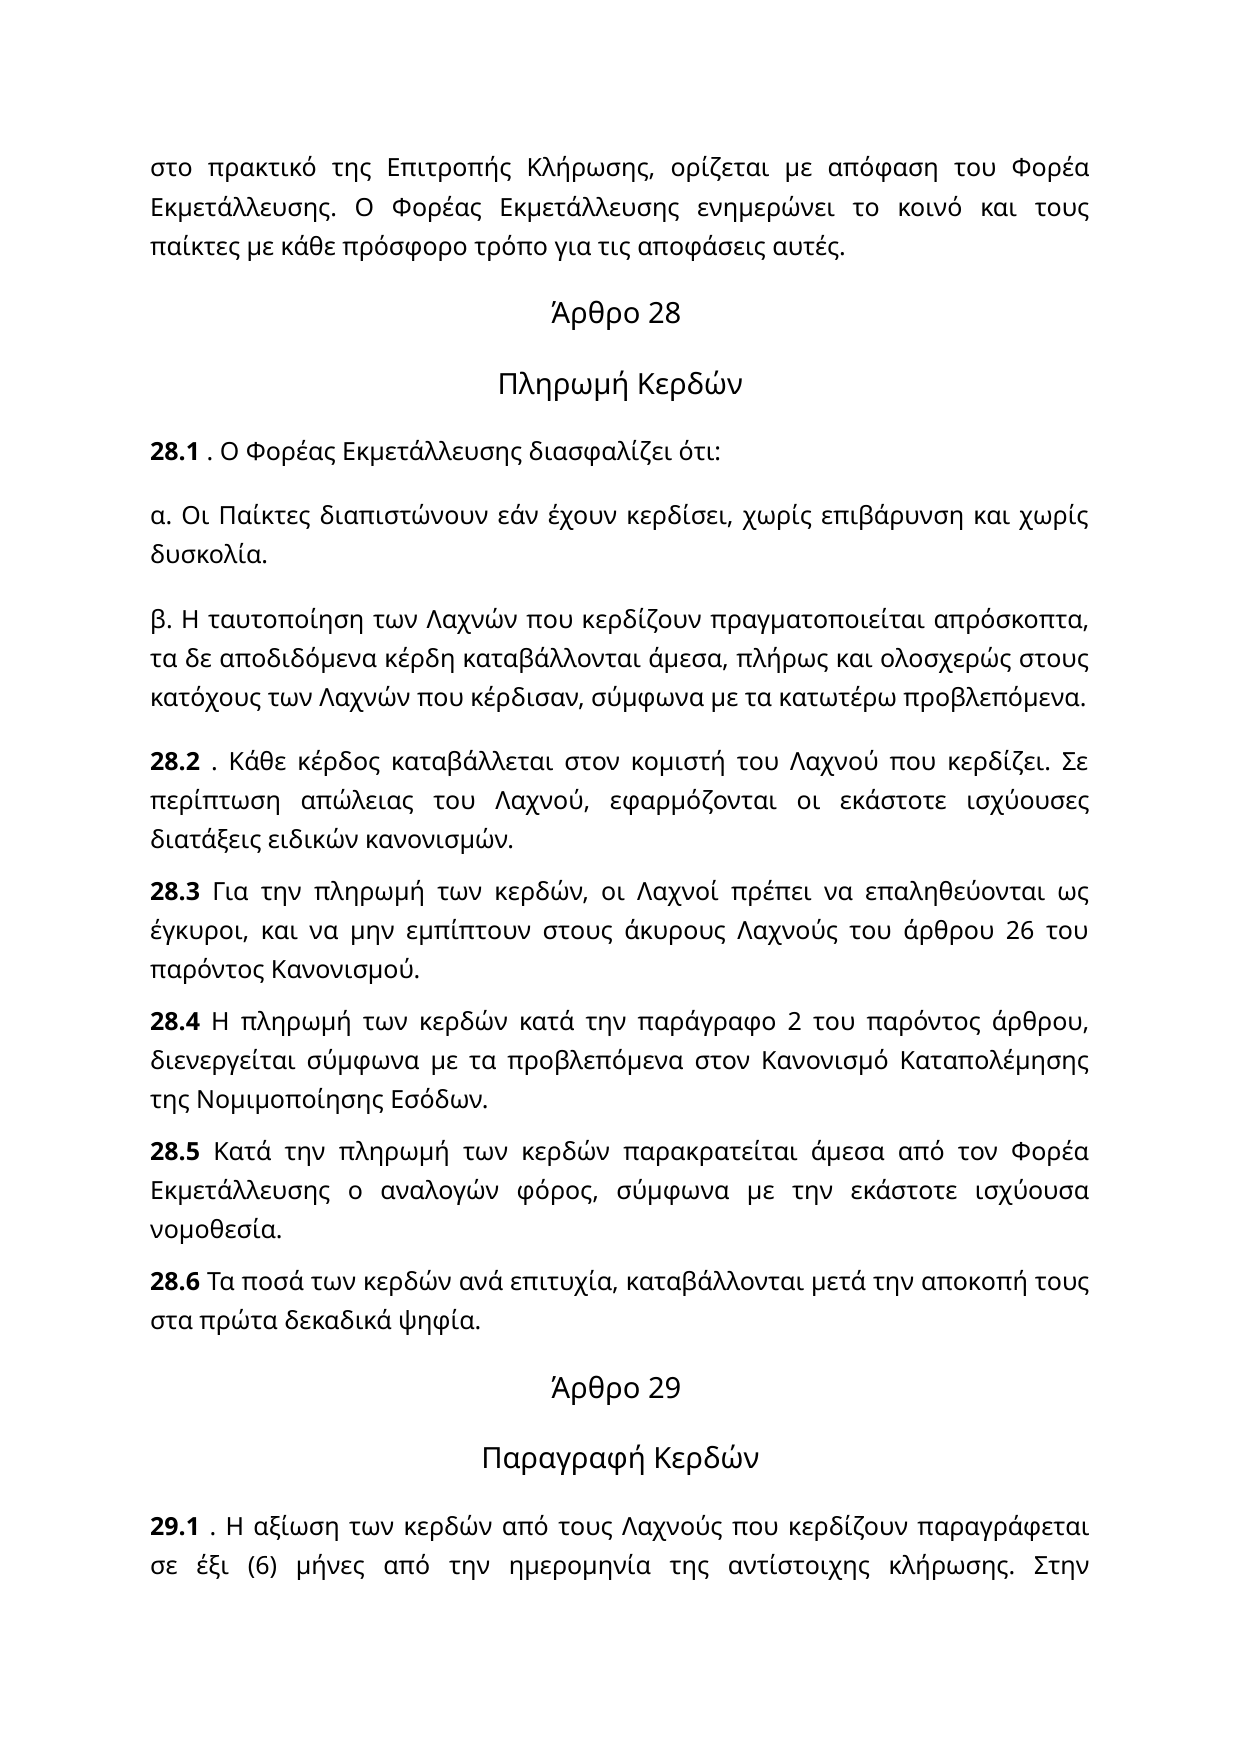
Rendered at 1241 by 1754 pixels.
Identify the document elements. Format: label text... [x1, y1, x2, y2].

text 28.4 Η πληρωμή των κερδών κατά την παράγραφο 2 του παρόντος άρθρου, διενεργείται σύμφωνα με τα προβλεπόμενα στον Κανονισμό Καταπολέμησης της Νομιμοποίησης Εσόδων. [150, 1004, 1090, 1116]
subtitle Άρθρο 29 [150, 1367, 1090, 1407]
text 28.6 Τα ποσά των κερδών ανά επιτυχία, καταβάλλονται μετά την αποκοπή τους στα πρώτα δεκαδικά ψηφία. [150, 1264, 1090, 1337]
text α. Οι Παίκτες διαπιστώνουν εάν έχουν κερδίσει, χωρίς επιβάρυνση και χωρίς δυσκολία. [150, 498, 1090, 571]
text 28.2 . Κάθε κέρδος καταβάλλεται στον κομιστή του Λαχνού που κερδίζει. Σε περίπτωση απώλειας του Λαχνού, εφαρμόζονται οι εκάστοτε ισχύουσες διατάξεις ειδικών κανονισμών. [150, 744, 1090, 856]
subtitle Πληρωμή Κερδών [150, 363, 1090, 403]
subtitle Παραγραφή Κερδών [150, 1438, 1090, 1477]
text β. Η ταυτοποίηση των Λαχνών που κερδίζουν πραγματοποιείται απρόσκοπτα, τα δε αποδιδόμενα κέρδη καταβάλλονται άμεσα, πλήρως και ολοσχερώς στους κατόχους των Λαχνών που κέρδισαν, σύμφωνα με τα κατωτέρω προβλεπόμενα. [150, 601, 1090, 714]
text 28.5 Κατά την πληρωμή των κερδών παρακρατείται άμεσα από τον Φορέα Εκμετάλλευσης ο αναλογών φόρος, σύμφωνα με την εκάστοτε ισχύουσα νομοθεσία. [150, 1134, 1090, 1246]
text 29.1 . Η αξίωση των κερδών από τους Λαχνούς που κερδίζουν παραγράφεται σε έξι (6) μήνες από την ημερομηνία της αντίστοιχης κλήρωσης. Στην [150, 1508, 1090, 1582]
text 28.1 . Ο Φορέας Εκμετάλλευσης διασφαλίζει ότι: [150, 434, 1090, 468]
text στο πρακτικό της Επιτροπής Κλήρωσης, ορίζεται με απόφαση του Φορέα Εκμετάλλευσης. Ο Φορέας Εκμετάλλευσης ενημερώνει το κοινό και τους παίκτες με κάθε πρόσφορο τρόπο για τις αποφάσεις αυτές. [150, 150, 1090, 262]
subtitle Άρθρο 28 [150, 292, 1090, 332]
text 28.3 Για την πληρωμή των κερδών, οι Λαχνοί πρέπει να επαληθεύονται ως έγκυροι, και να μην εμπίπτουν στους άκυρους Λαχνούς του άρθρου 26 του παρόντος Κανονισμού. [150, 874, 1090, 986]
